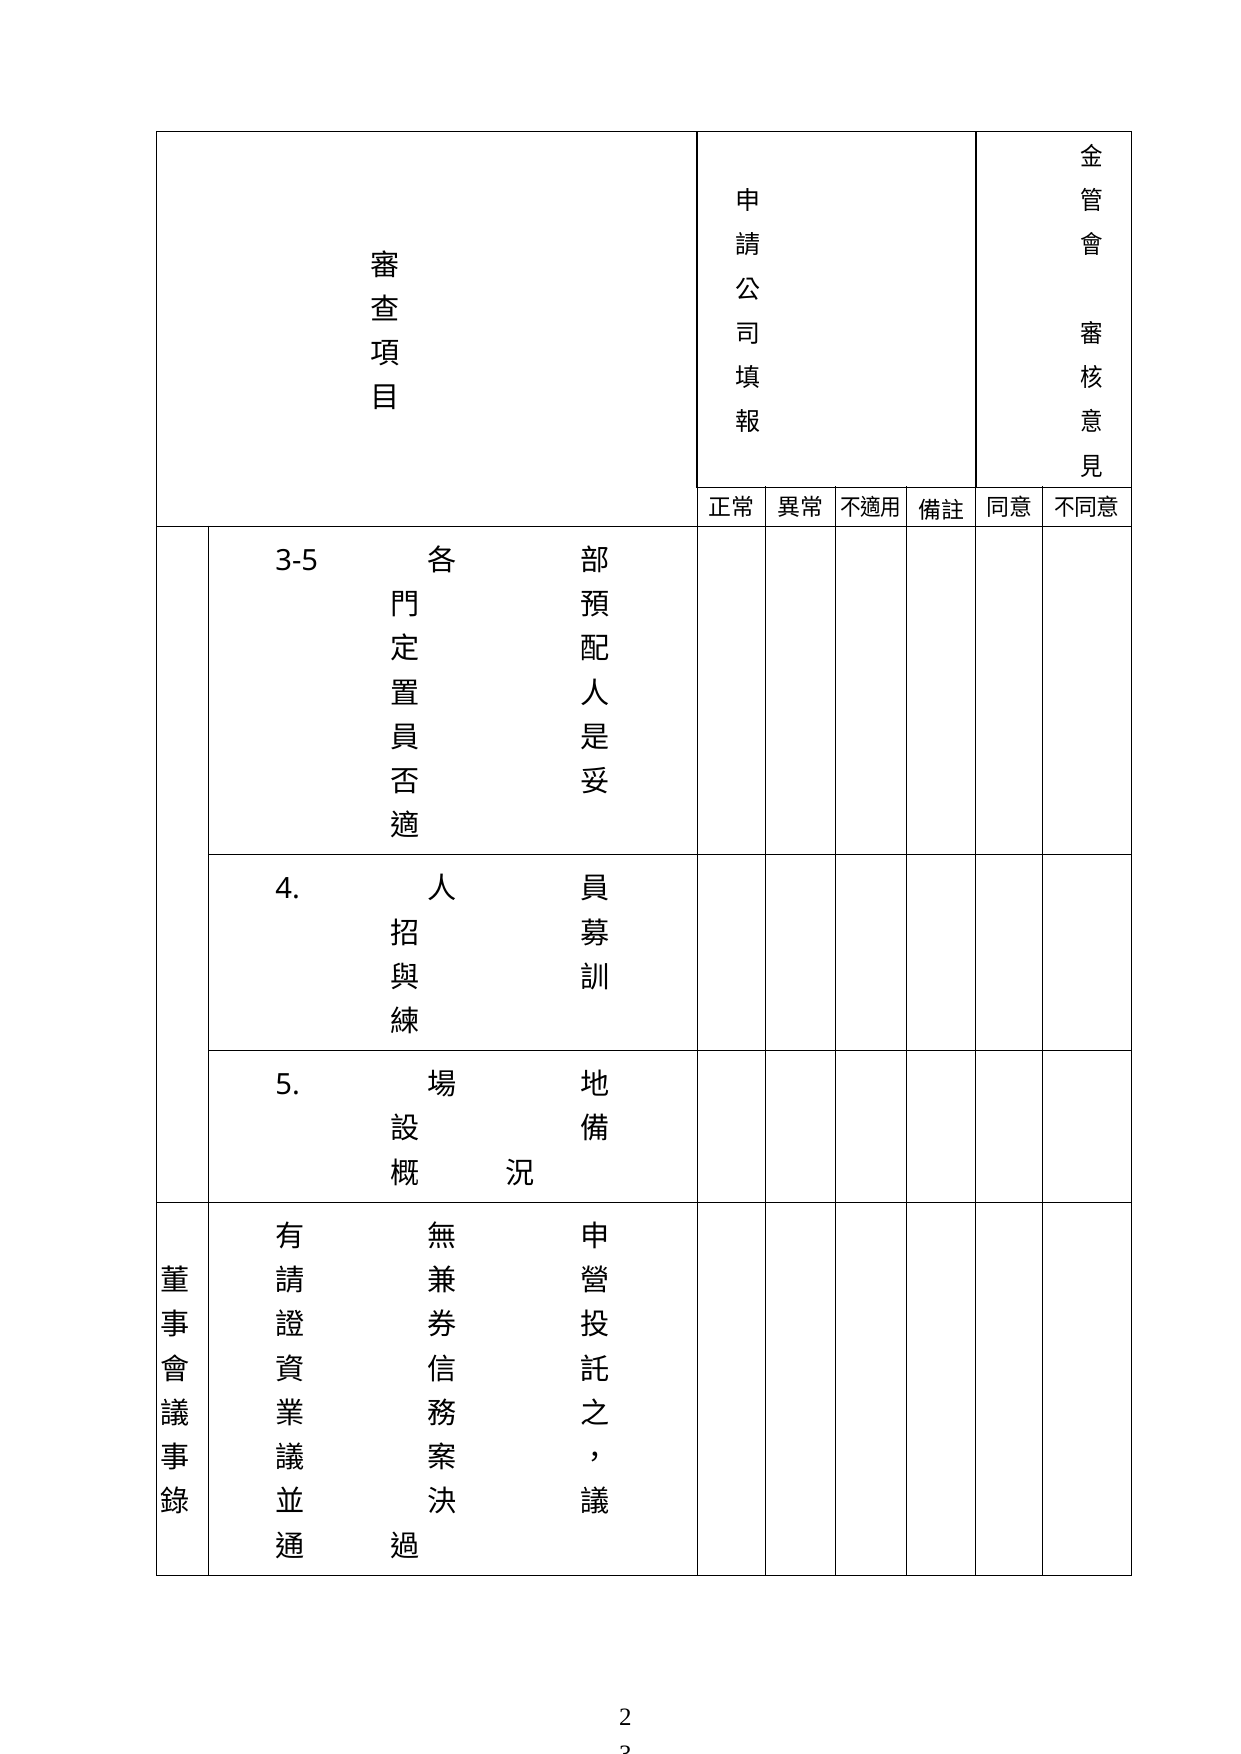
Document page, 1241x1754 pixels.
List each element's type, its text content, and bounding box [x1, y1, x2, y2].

table_cell [698, 527, 765, 854]
table_header 申 請 公 司 填 報 [698, 132, 975, 486]
table_header 金管會 審核意見 [977, 132, 1131, 486]
table_cell [1043, 855, 1131, 1050]
table_cell [836, 1203, 906, 1574]
table_cell 異常 [766, 488, 835, 526]
table_cell [976, 855, 1042, 1050]
table_cell 備註 [907, 488, 975, 526]
table_cell [157, 527, 208, 1202]
table_cell 不適用 [836, 488, 906, 526]
table_cell [907, 1203, 975, 1574]
table_cell [1043, 527, 1131, 854]
table_cell 3-5各部門預定配置人員是否妥適 [209, 527, 697, 854]
table_cell 5.場地設備概況 [209, 1051, 697, 1202]
table_header 審 查 項 目 [157, 132, 697, 526]
table_cell [976, 527, 1042, 854]
table_cell [907, 1051, 975, 1202]
table_cell [976, 1203, 1042, 1574]
table_cell 4.人員招募與訓練 [209, 855, 697, 1050]
table_cell [698, 1203, 765, 1574]
table_cell [836, 527, 906, 854]
table_cell [1043, 1051, 1131, 1202]
table_cell [766, 1203, 835, 1574]
table_cell [976, 1051, 1042, 1202]
table_cell [766, 855, 835, 1050]
table_cell [766, 527, 835, 854]
table_cell 正常 [698, 488, 765, 526]
table_cell [698, 1051, 765, 1202]
table_cell [766, 1051, 835, 1202]
table_cell [907, 855, 975, 1050]
table_cell [836, 855, 906, 1050]
table_cell 不同意 [1043, 488, 1131, 526]
table_cell 有無申請兼營證券投資信託業務之議案，並決議通過 [209, 1203, 697, 1574]
table_cell [836, 1051, 906, 1202]
table_cell [1043, 1203, 1131, 1574]
table_cell [698, 855, 765, 1050]
table_cell [907, 527, 975, 854]
table_cell 同意 [976, 488, 1042, 526]
table_cell 董事會議事錄 [157, 1203, 208, 1574]
